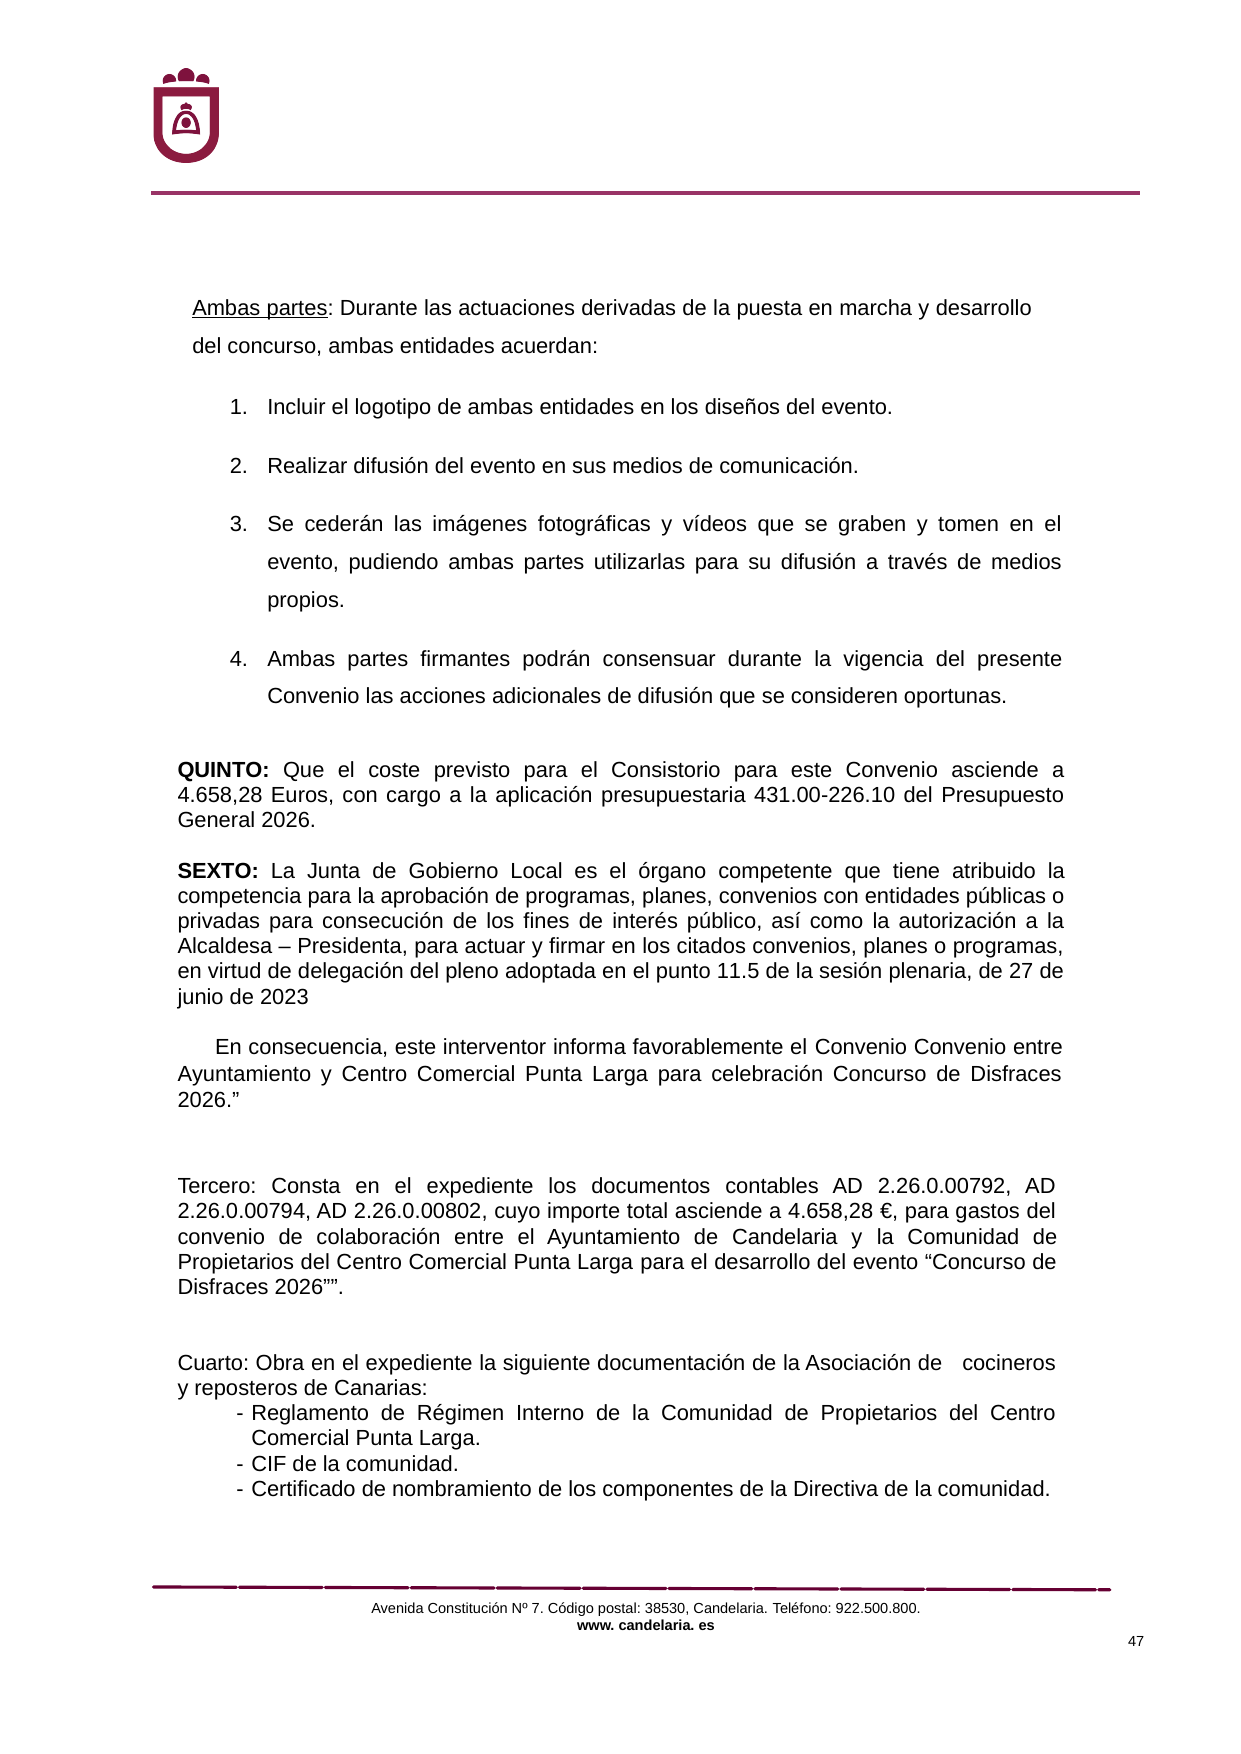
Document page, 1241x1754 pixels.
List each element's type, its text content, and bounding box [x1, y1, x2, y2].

list Se cederán las imágenes fotográficas y vídeos que se graben y tomen en el evento, pudiendo ambas partes utilizarlas para su difusión a través de medios propios. [229, 511, 1063, 612]
list CIF de la comunidad. [236, 1450, 1057, 1476]
list Certificado de nombramiento de los componentes de la Directiva de la comunidad. [236, 1476, 1057, 1501]
text Tercero: Consta en el expediente los documentos contables AD 2.26.0.00792, AD 2.26.0.00794, AD 2.26.0.00802, cuyo importe total asciende a 4.658,28 €, para gastos del convenio de colaboración entre el Ayuntamiento de Candelaria y la Comunidad de Propietarios del Centro Comercial Punta Larga para el desarrollo del evento “Concurso de Disfraces 2026””. [177, 1173, 1057, 1299]
text Ambas partes: Durante las actuaciones derivadas de la puesta en marcha y desarrollo del concurso, ambas entidades acuerdan: [192, 295, 1033, 358]
text QUINTO: Que el coste previsto para el Consistorio para este Convenio asciende a 4.658,28 Euros, con cargo a la aplicación presupuestaria 431.00-226.10 del Presupuesto General 2026. [177, 757, 1066, 832]
list Ambas partes firmantes podrán consensuar durante la vigencia del presente Convenio las acciones adicionales de difusión que se consideren oportunas. [229, 645, 1063, 708]
list Reglamento de Régimen Interno de la Comunidad de Propietarios del Centro Comercial Punta Larga. [236, 1400, 1057, 1450]
text SEXTO: La Junta de Gobierno Local es el órgano competente que tiene atribuido la competencia para la aprobación de programas, planes, convenios con entidades públicas o privadas para consecución de los fines de interés público, así como la autorización a la Alcaldesa – Presidenta, para actuar y firmar en los citados convenios, planes o programas, en virtud de delegación del pleno adoptada en el punto 11.5 de la sesión plenaria, de 27 de junio de 2023 [177, 857, 1066, 1009]
text En consecuencia, este interventor informa favorablemente el Convenio Convenio entre Ayuntamiento y Centro Comercial Punta Larga para celebración Concurso de Disfraces 2026.” [177, 1034, 1063, 1112]
text Cuarto: Obra en el expediente la siguiente documentación de la Asociación de cocineros y reposteros de Canarias: [177, 1349, 1057, 1400]
list Incluir el logotipo de ambas entidades en los diseños del evento. [229, 394, 1063, 419]
list Realizar difusión del evento en sus medios de comunicación. [229, 452, 1063, 478]
